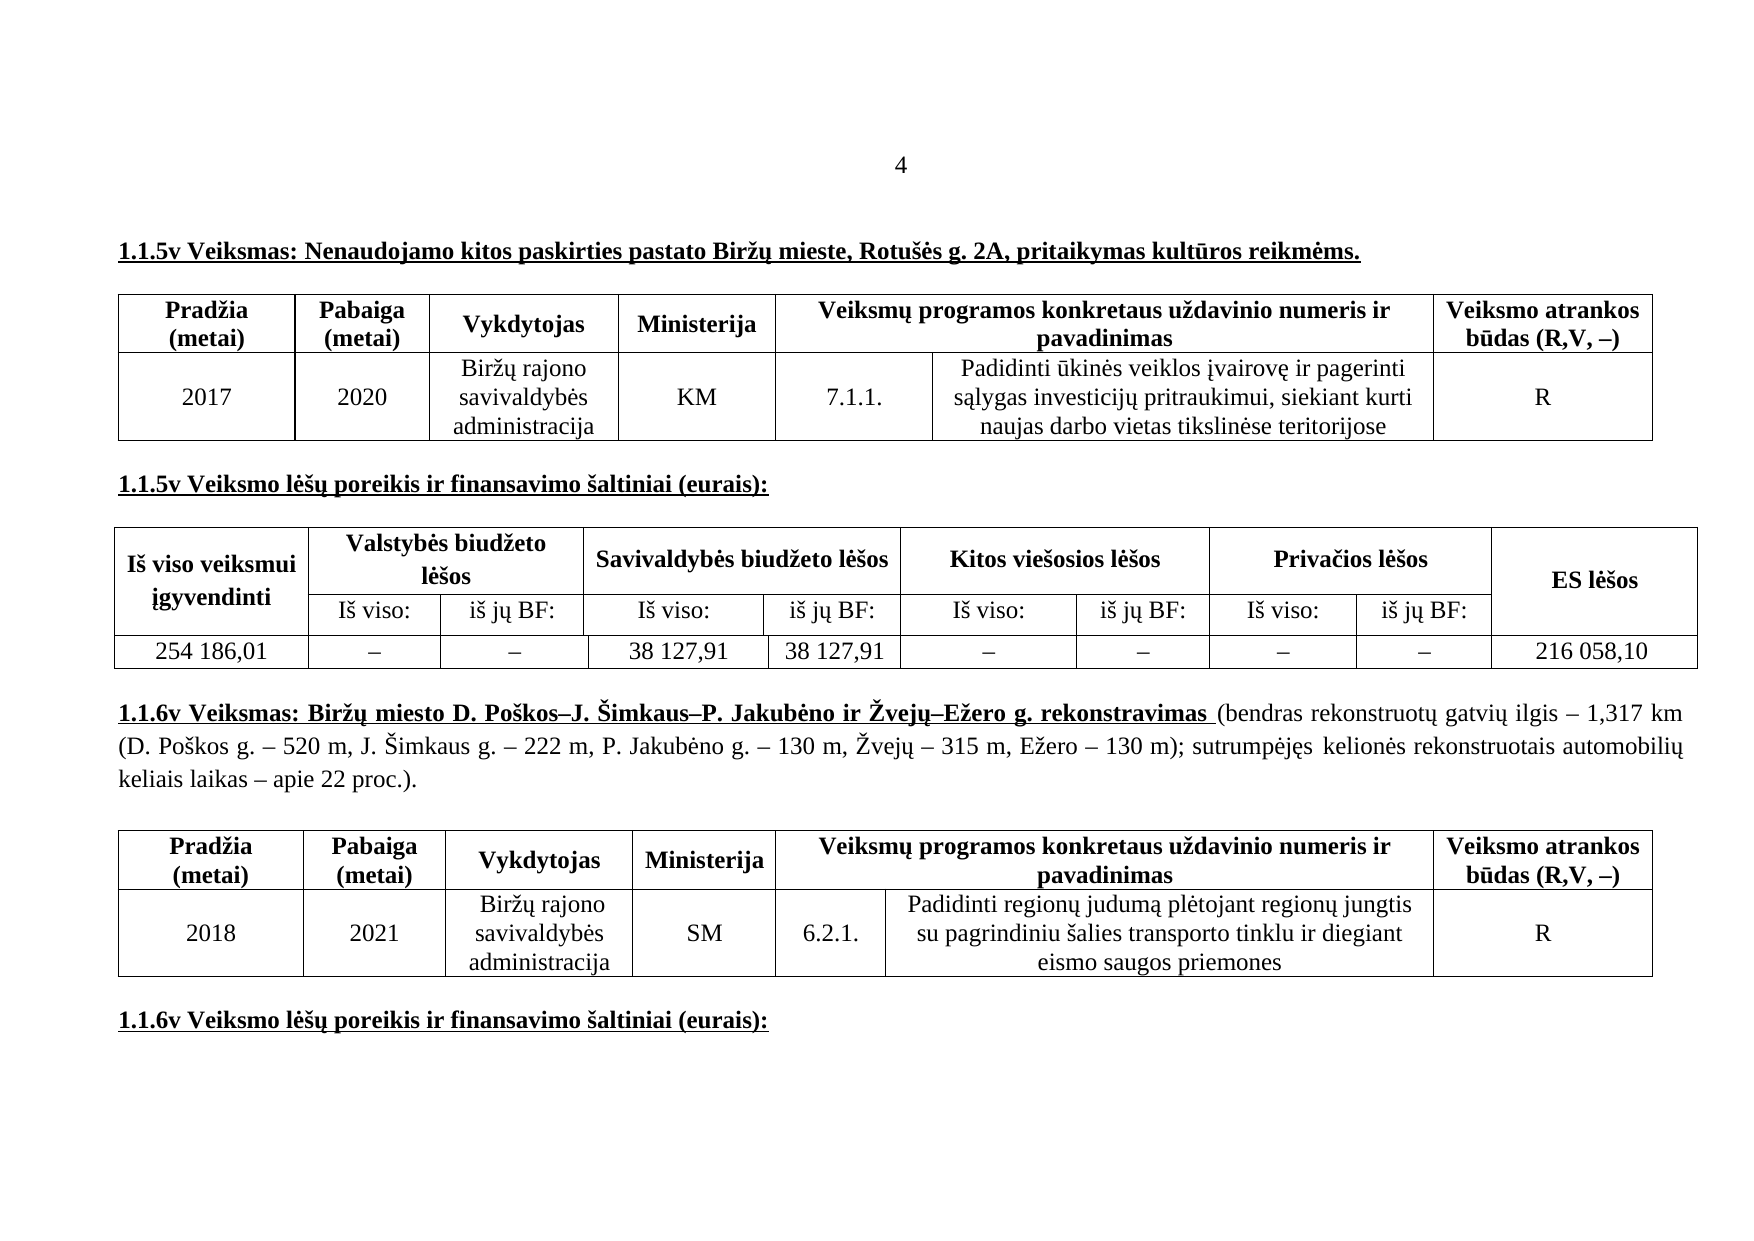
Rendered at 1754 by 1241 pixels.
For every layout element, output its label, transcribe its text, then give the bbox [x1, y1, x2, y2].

table_cell R [1434, 353, 1652, 439]
table_cell 254 186,01 [115, 636, 308, 668]
table_header Vykdytojas [446, 831, 632, 888]
table_cell – [309, 636, 440, 668]
table_cell iš jų BF: [441, 595, 583, 635]
table_header Pabaiga (metai) [296, 295, 429, 352]
table_header Ministerija [619, 295, 775, 352]
table_header Valstybės biudžeto lėšos [309, 528, 583, 594]
table_cell 2021 [304, 890, 445, 976]
table_cell 216 058,10 [1492, 636, 1697, 668]
table_cell Iš viso: [309, 595, 440, 635]
table_header Veiksmų programos konkretaus uždavinio numeris ir pavadinimas [776, 295, 1433, 352]
table_cell 2017 [119, 353, 294, 439]
table_cell Iš viso: [584, 595, 763, 635]
table_header Vykdytojas [430, 295, 618, 352]
table_cell – [901, 636, 1076, 668]
table_cell – [441, 636, 588, 668]
table_cell KM [619, 353, 775, 439]
table_header Privačios lėšos [1210, 528, 1491, 594]
table_header Veiksmo atrankos būdas (R,V, –) [1434, 831, 1652, 888]
table_cell Padidinti regionų judumą plėtojant regionų jungtis su pagrindiniu šalies transporto tinklu ir diegiant eismo saugos priemones [886, 890, 1433, 976]
table_header Iš viso veiksmui įgyvendinti [115, 528, 308, 635]
table_header Pradžia (metai) [119, 295, 294, 352]
table_cell 6.2.1. [776, 890, 885, 976]
table_cell – [1357, 636, 1491, 668]
text 1.1.5v Veiksmo lėšų poreikis ir finansavimo šaltiniai (eurais): [118, 469, 1683, 498]
table_header Veiksmo atrankos būdas (R,V, –) [1434, 295, 1652, 352]
table_header Ministerija [633, 831, 775, 888]
text 1.1.5v Veiksmas: Nenaudojamo kitos paskirties pastato Biržų mieste, Rotušės g. 2A, pritaikymas kultūros reikmėms. [118, 236, 1683, 265]
table_cell iš jų BF: [764, 595, 900, 635]
table_cell – [1077, 636, 1209, 668]
table_header Pabaiga (metai) [304, 831, 445, 888]
table_cell Padidinti ūkinės veiklos įvairovę ir pagerinti sąlygas investicijų pritraukimui, siekiant kurti naujas darbo vietas tikslinėse teritorijose [933, 353, 1433, 439]
table_header Kitos viešosios lėšos [901, 528, 1209, 594]
table_cell 7.1.1. [776, 353, 932, 439]
table_header ES lėšos [1492, 528, 1697, 635]
table_header Savivaldybės biudžeto lėšos [584, 528, 900, 594]
text 1.1.6v Veiksmo lėšų poreikis ir finansavimo šaltiniai (eurais): [118, 1006, 1683, 1034]
table_cell iš jų BF: [1077, 595, 1209, 635]
table_cell 2018 [119, 890, 303, 976]
table_cell Iš viso: [1210, 595, 1356, 635]
text 1.1.6v Veiksmas: Biržų miesto D. Poškos–J. Šimkaus–P. Jakubėno ir Žvejų–Ežero g. rekonstravimas (bendras rekonstruotų gatvių ilgis – 1,317 km (D. Poškos g. – 520 m, J. Šimkaus g. – 222 m, P. Jakubėno g. – 130 m, Žvejų – 315 m, Ežero – 130 m); sutrumpėjęs kelionės rekonstruotais automobilių keliais laikas – apie 22 proc.). [118, 698, 1683, 793]
table_cell Biržų rajono savivaldybės administracija [430, 353, 618, 439]
table_cell 2020 [296, 353, 429, 439]
table_cell SM [633, 890, 775, 976]
table_cell Biržų rajono savivaldybės administracija [446, 890, 632, 976]
table_header Veiksmų programos konkretaus uždavinio numeris ir pavadinimas [776, 831, 1433, 888]
table_header Pradžia (metai) [119, 831, 303, 888]
table_cell R [1434, 890, 1652, 976]
table_cell 38 127,91 [769, 636, 900, 668]
table_cell – [1210, 636, 1356, 668]
table_cell 38 127,91 [589, 636, 768, 668]
table_cell Iš viso: [901, 595, 1076, 635]
table_cell iš jų BF: [1357, 595, 1491, 635]
